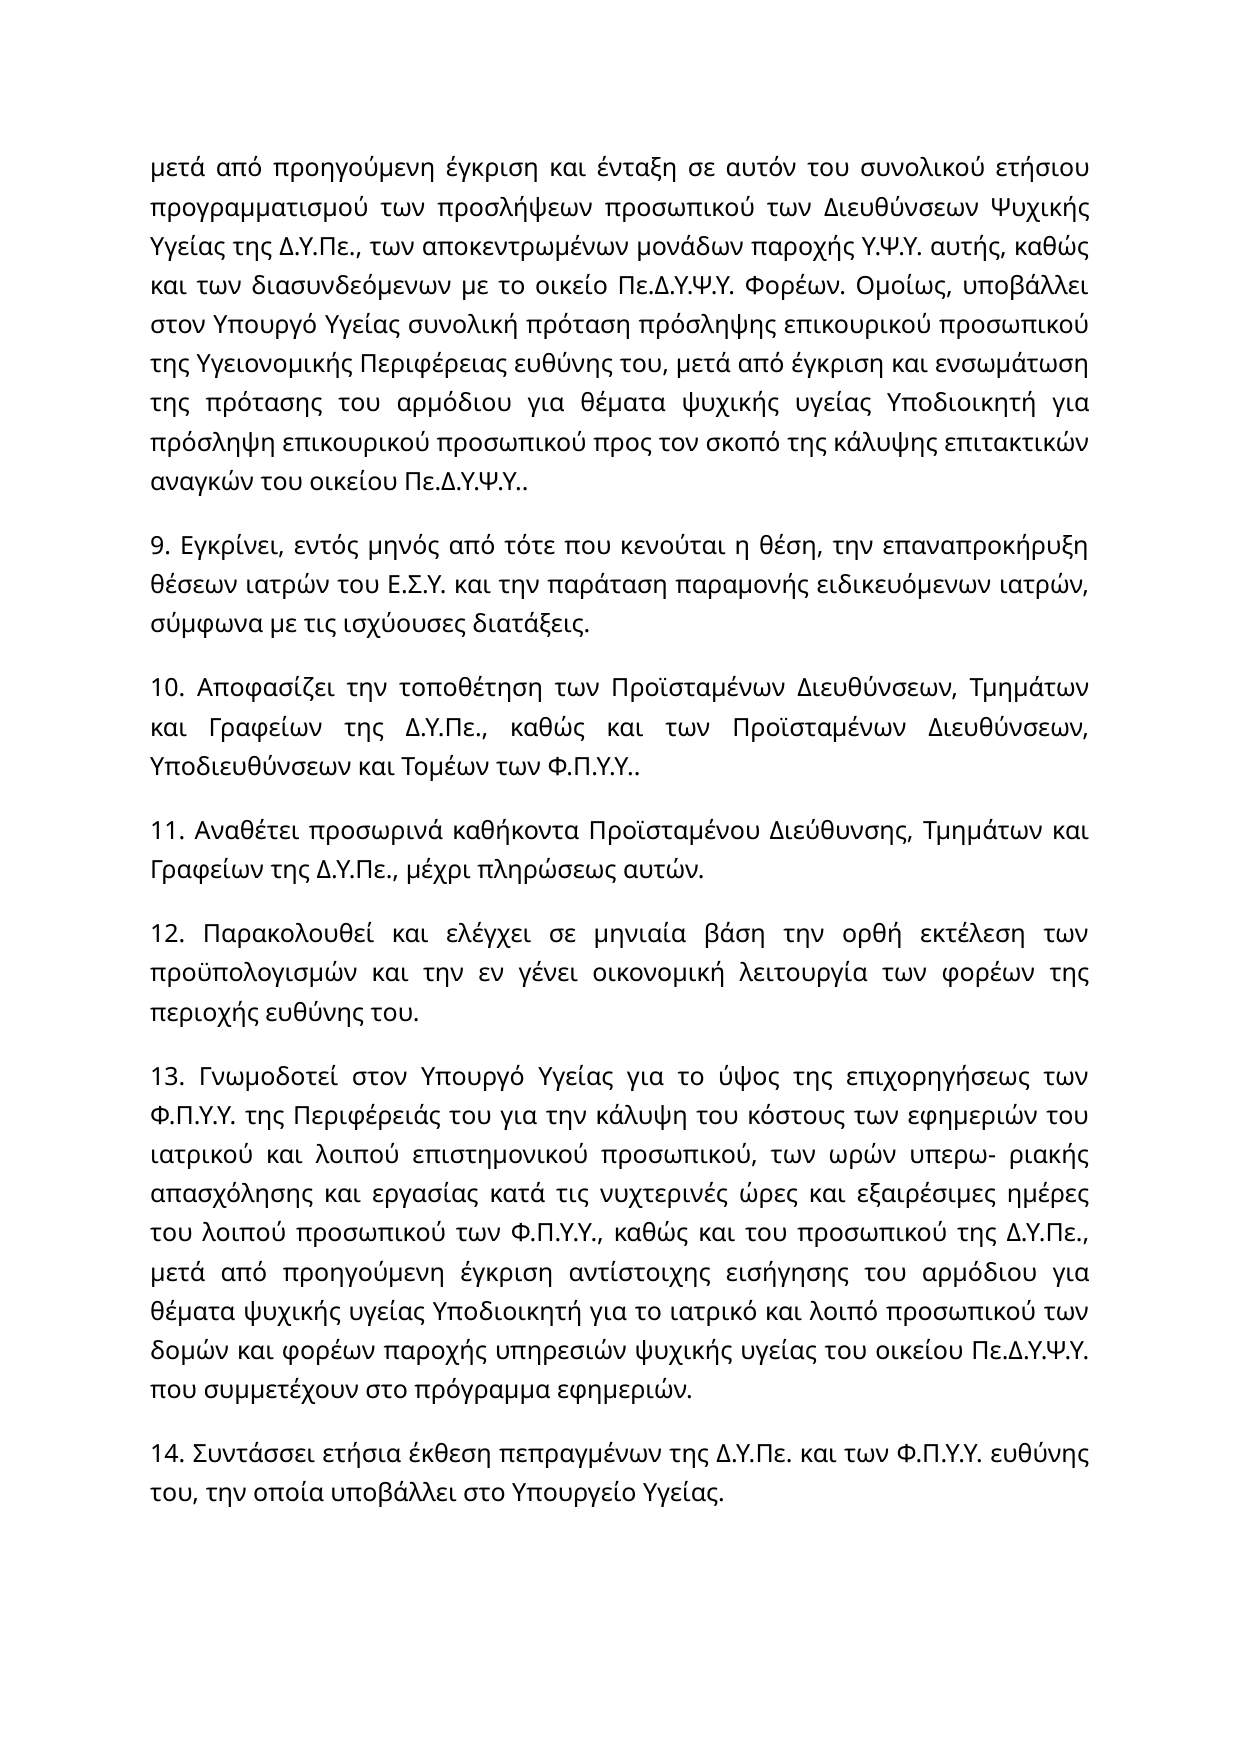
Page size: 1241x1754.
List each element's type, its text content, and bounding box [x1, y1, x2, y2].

text 12. Παρακολουθεί και ελέγχει σε μηνιαία βάση την ορθή εκτέλεση των προϋπολογισμών και την εν γένει οικονομική λειτουργία των φορέων της περιοχής ευθύνης του. [150, 916, 1090, 1028]
text 10. Αποφασίζει την τοποθέτηση των Προϊσταμένων Διευθύνσεων, Τμημάτων και Γραφείων της Δ.Υ.Πε., καθώς και των Προϊσταμένων Διευθύνσεων, Υποδιευθύνσεων και Τομέων των Φ.Π.Υ.Υ.. [150, 670, 1090, 782]
text μετά από προηγούμενη έγκριση και ένταξη σε αυτόν του συνολικού ετήσιου προγραμματισμού των προσλήψεων προσωπικού των Διευθύνσεων Ψυχικής Υγείας της Δ.Υ.Πε., των αποκεντρωμένων μονάδων παροχής Υ.Ψ.Υ. αυτής, καθώς και των διασυνδεόμενων με το οικείο Πε.Δ.Υ.Ψ.Υ. Φορέων. Ομοίως, υποβάλλει στον Υπουργό Υγείας συνολική πρόταση πρόσληψης επικουρικού προσωπικού της Υγειονομικής Περιφέρειας ευθύνης του, μετά από έγκριση και ενσωμάτωση της πρότασης του αρμόδιου για θέματα ψυχικής υγείας Υποδιοικητή για πρόσληψη επικουρικού προσωπικού προς τον σκοπό της κάλυψης επιτακτικών αναγκών του οικείου Πε.Δ.Υ.Ψ.Υ.. [150, 150, 1090, 497]
text 13. Γνωμοδοτεί στον Υπουργό Υγείας για το ύψος της επιχορηγήσεως των Φ.Π.Υ.Υ. της Περιφέρειάς του για την κάλυψη του κόστους των εφημεριών του ιατρικού και λοιπού επιστημονικού προσωπικού, των ωρών υπερω- ριακής απασχόλησης και εργασίας κατά τις νυχτερινές ώρες και εξαιρέσιμες ημέρες του λοιπού προσωπικού των Φ.Π.Υ.Υ., καθώς και του προσωπικού της Δ.Υ.Πε., μετά από προηγούμενη έγκριση αντίστοιχης εισήγησης του αρμόδιου για θέματα ψυχικής υγείας Υποδιοικητή για το ιατρικό και λοιπό προσωπικού των δομών και φορέων παροχής υπηρεσιών ψυχικής υγείας του οικείου Πε.Δ.Υ.Ψ.Υ. που συμμετέχουν στο πρόγραμμα εφημεριών. [150, 1058, 1090, 1406]
text 9. Εγκρίνει, εντός μηνός από τότε που κενούται η θέση, την επαναπροκήρυξη θέσεων ιατρών του Ε.Σ.Υ. και την παράταση παραμονής ειδικευόμενων ιατρών, σύμφωνα με τις ισχύουσες διατάξεις. [150, 527, 1090, 640]
text 14. Συντάσσει ετήσια έκθεση πεπραγμένων της Δ.Υ.Πε. και των Φ.Π.Υ.Υ. ευθύνης του, την οποία υποβάλλει στο Υπουργείο Υγείας. [150, 1436, 1090, 1509]
text 11. Αναθέτει προσωρινά καθήκοντα Προϊσταμένου Διεύθυνσης, Τμημάτων και Γραφείων της Δ.Υ.Πε., μέχρι πληρώσεως αυτών. [150, 812, 1090, 886]
